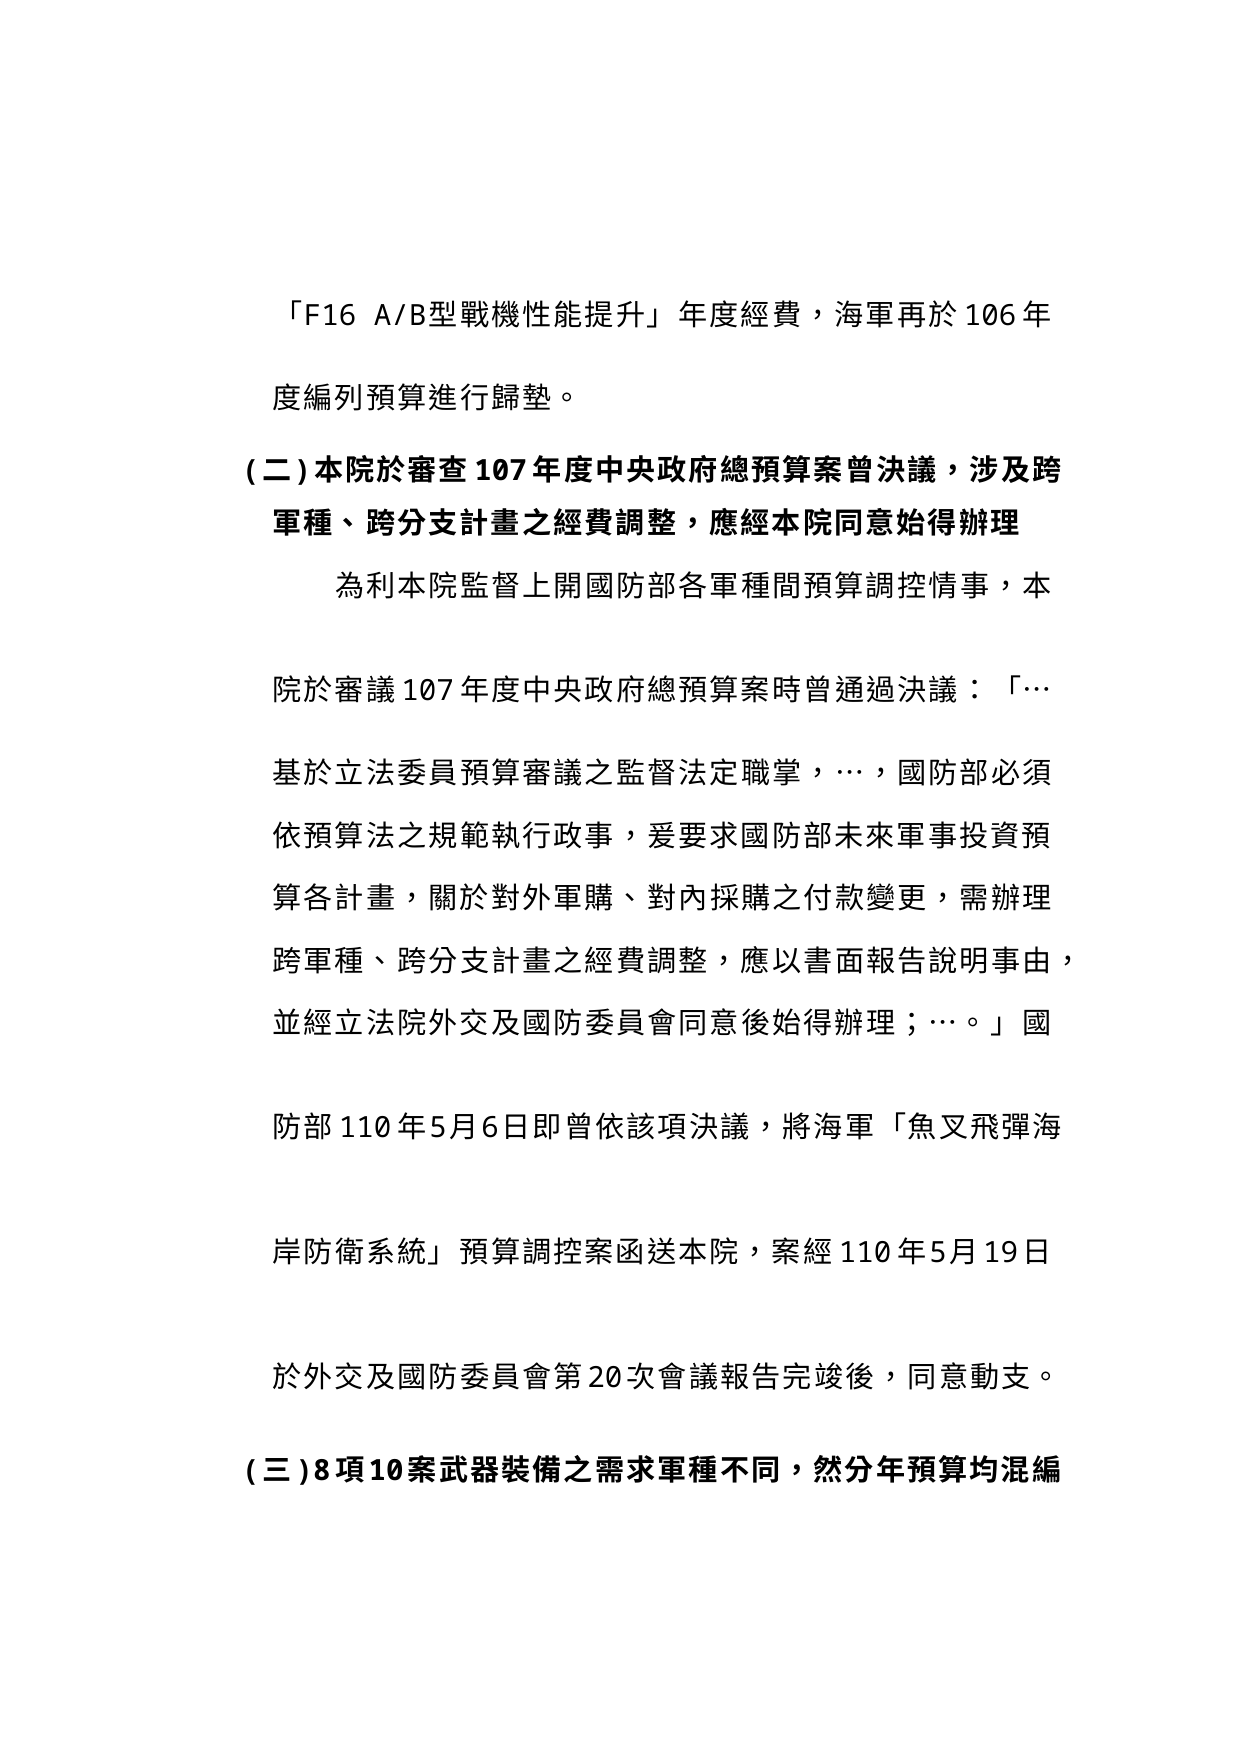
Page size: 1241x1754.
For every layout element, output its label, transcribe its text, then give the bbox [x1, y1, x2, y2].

text (三)8項10案武器裝備之需求軍種不同，然分年預算均混編 [236, 1417, 1063, 1479]
text 預算法第63條規定：「各機關之歲出分配預算，其計畫或業務科目之各用途別科目中有一科目之經費不足，而他科目有賸餘時，得辦理流用，流入數額不得超過原預算數額20%，流出數額不得超過原預算數額20%。…。」揆於國防部所屬單位預算中，各軍種所提武器裝備投資建案之年度預算，均係混合編列於「一般裝備」業務計畫中，且未設置工作計畫，國防部利用該彈性機制，可將有賸餘之計畫經費流用至同屬該業務計畫項下經費不足之單位，如海軍司令部於105年度給付「籌獲獵雷艦第2階段」款項時，即因年度預算不足而移用同業務計畫內空軍司令部「F16 A/B型戰機性能提升」年度經費，海軍再於106年度編列預算進行歸墊。 [266, 229, 1063, 417]
text (二)本院於審查107年度中央政府總預算案曾決議，涉及跨軍種、跨分支計畫之經費調整，應經本院同意始得辦理 [236, 417, 1063, 542]
text 為利本院監督上開國防部各軍種間預算調控情事，本院於審議107年度中央政府總預算案時曾通過決議：「…基於立法委員預算審議之監督法定職掌，…，國防部必須依預算法之規範執行政事，爰要求國防部未來軍事投資預算各計畫，關於對外軍購、對內採購之付款變更，需辦理跨軍種、跨分支計畫之經費調整，應以書面報告說明事由，並經立法院外交及國防委員會同意後始得辦理；…。」國防部110年5月6日即曾依該項決議，將海軍「魚叉飛彈海岸防衛系統」預算調控案函送本院，案經110年5月19日於外交及國防委員會第20次會議報告完竣後，同意動支。 [266, 542, 1063, 1417]
